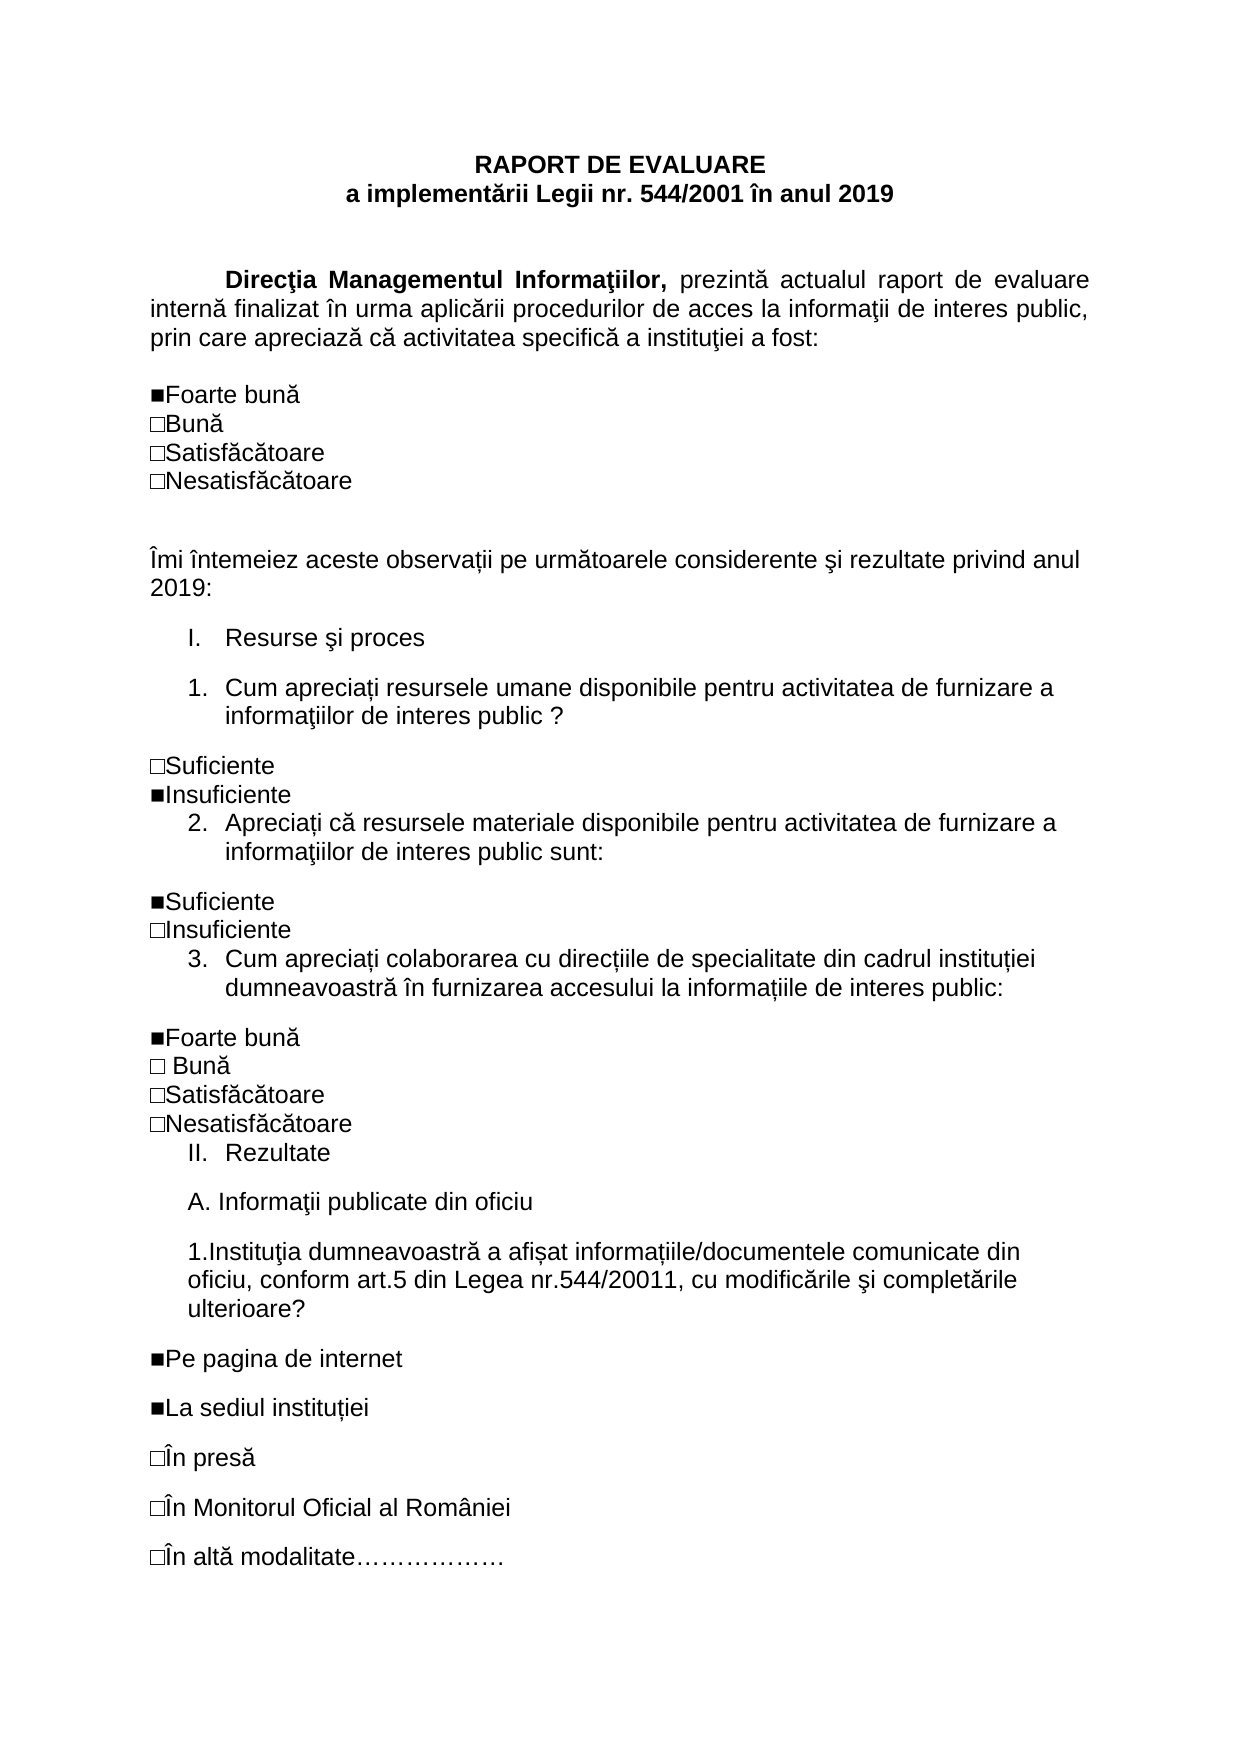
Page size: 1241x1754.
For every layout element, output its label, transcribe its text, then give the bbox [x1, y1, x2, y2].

list ■Pe pagina de internet [150, 1344, 1090, 1372]
text ■Suficiente [150, 887, 1090, 915]
list Apreciați că resursele materiale disponibile pentru activitatea de furnizare a informaţiilor de interes public sunt: [187, 808, 1090, 866]
list Cum apreciați colaborarea cu direcțiile de specialitate din cadrul instituției dumneavoastră în furnizarea accesului la informațiile de interes public: [187, 944, 1090, 1002]
text □Satisfăcătoare [150, 437, 1090, 466]
text RAPORT DE EVALUARE [150, 150, 1090, 179]
list A. Informaţii publicate din oficiu [187, 1187, 1090, 1216]
text □Suficiente [150, 751, 1090, 779]
text Direcţia Managementul Informaţiilor, prezintă actualul raport de evaluare internă finalizat în urma aplicării procedurilor de acces la informaţii de interes public, prin care apreciază că activitatea specifică a instituţiei a fost: [150, 265, 1090, 351]
list ■La sediul instituției [150, 1393, 1090, 1422]
text □Nesatisfăcătoare [150, 466, 1090, 495]
text □Insuficiente [150, 915, 1090, 944]
text a implementării Legii nr. 544/2001 în anul 2019 [150, 179, 1090, 207]
text □Satisfăcătoare [150, 1080, 1090, 1109]
text □Bună [150, 409, 1090, 437]
list Rezultate [187, 1137, 1090, 1166]
text ■Foarte bună [150, 1022, 1090, 1051]
text Îmi întemeiez aceste observații pe următoarele considerente şi rezultate privind anul 2019: [150, 544, 1090, 602]
list □În Monitorul Oficial al României [150, 1492, 1090, 1521]
text ■Insuficiente [150, 779, 1090, 808]
list Cum apreciați resursele umane disponibile pentru activitatea de furnizare a informaţiilor de interes public ? [187, 672, 1090, 730]
text □ Bună [150, 1051, 1090, 1080]
text 1.Instituţia dumneavoastră a afișat informațiile/documentele comunicate din oficiu, conform art.5 din Legea nr.544/20011, cu modificările şi completările ulterioare? [187, 1237, 1090, 1323]
list □În presă [150, 1443, 1090, 1472]
list Resurse şi proces [187, 623, 1090, 652]
text ■Foarte bună [150, 380, 1090, 409]
text □Nesatisfăcătoare [150, 1109, 1090, 1137]
list □În altă modalitate……………… [150, 1542, 1090, 1571]
